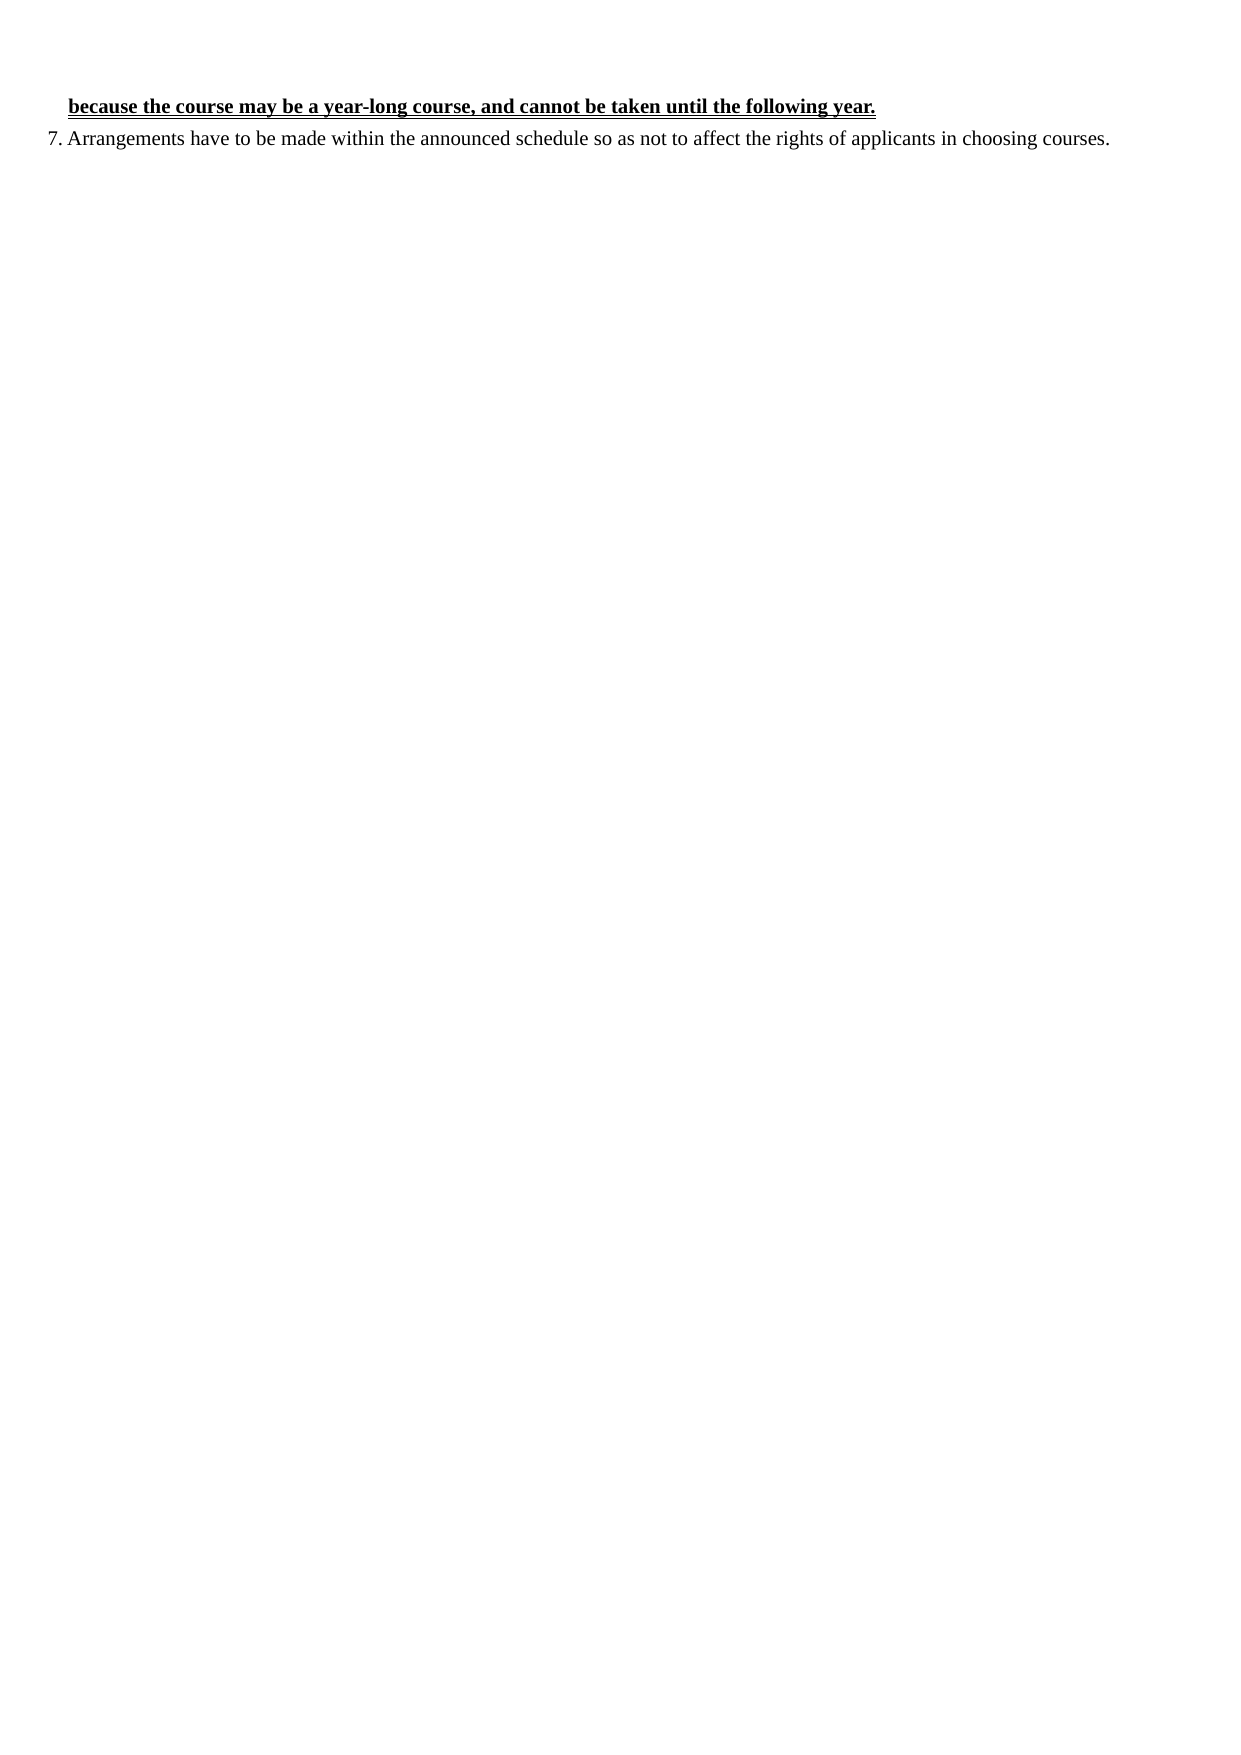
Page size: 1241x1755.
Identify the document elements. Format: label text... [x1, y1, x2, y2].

text because the course may be a year-long course, and cannot be taken until the following year. [47, 94, 1193, 118]
text 7. Arrangements have to be made within the announced schedule so as not to affect the rights of applicants in choosing courses. [47, 126, 1193, 150]
